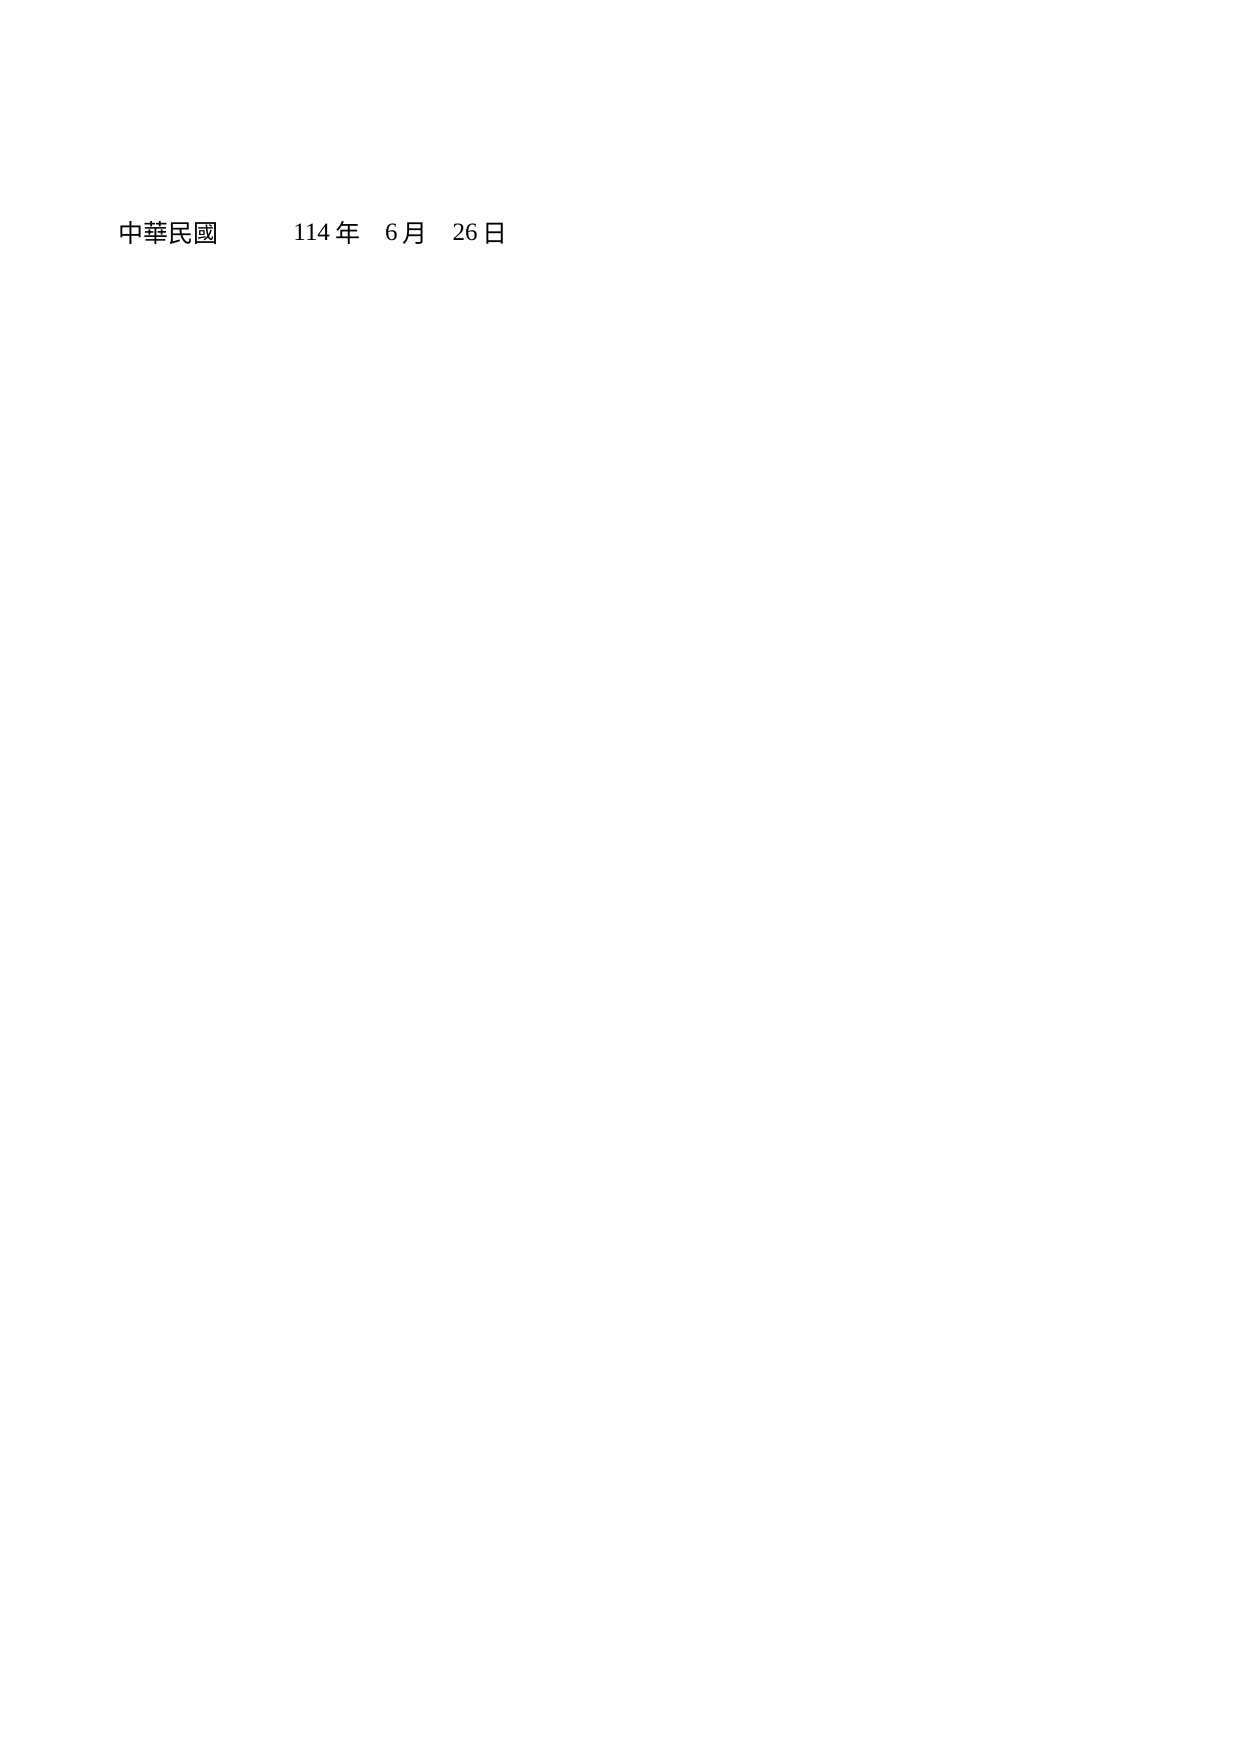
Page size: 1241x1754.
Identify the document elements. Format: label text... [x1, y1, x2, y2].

text 中華民國 114年 6月 26日 [118, 189, 1122, 252]
